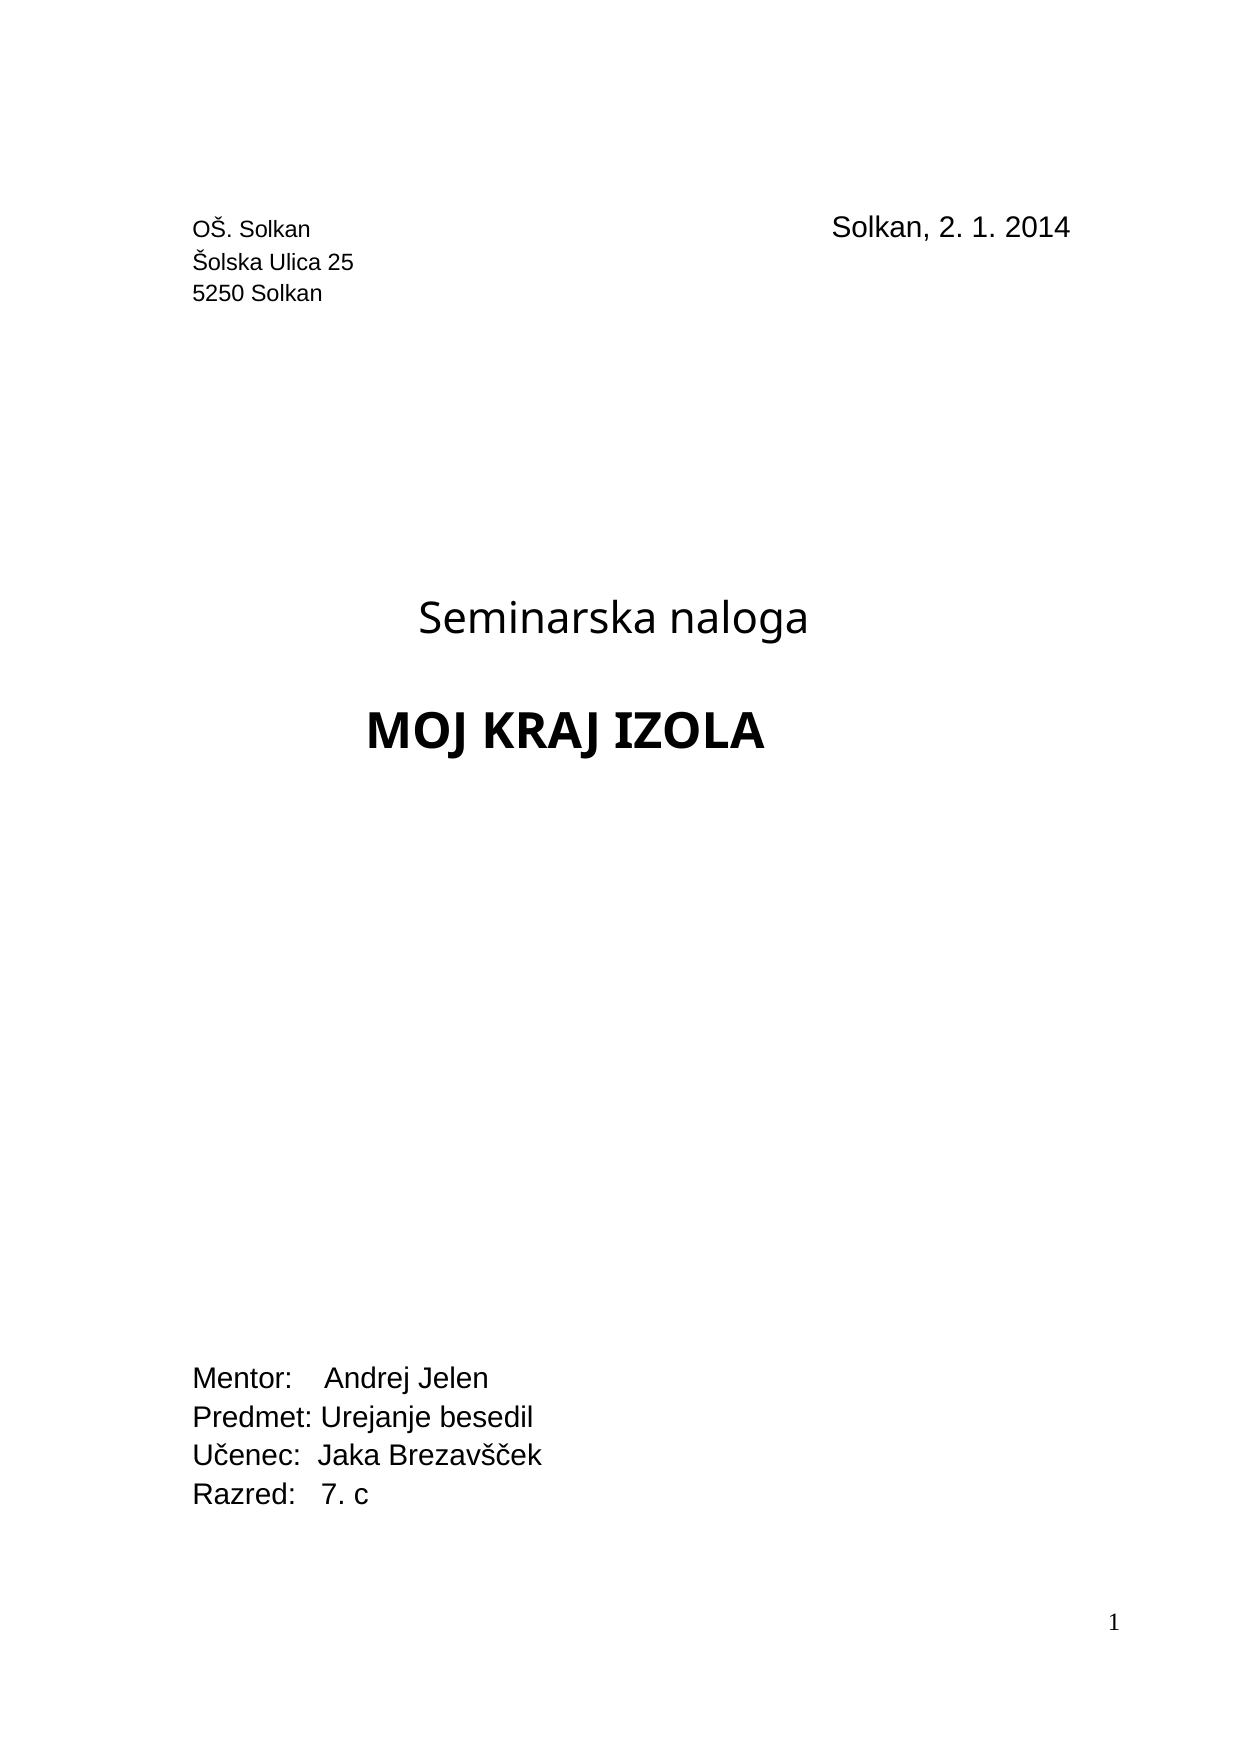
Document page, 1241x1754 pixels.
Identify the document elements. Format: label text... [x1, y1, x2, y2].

text Učenec: Jaka Brezavšček [118, 1438, 1122, 1472]
text Razred: 7. c [118, 1477, 1122, 1511]
text OŠ. Solkan Solkan, 2. 1. 2014 [118, 210, 1122, 244]
text MOJ KRAJ IZOLA [118, 695, 1122, 763]
text Seminarska naloga [418, 586, 1122, 646]
text Mentor: Andrej Jelen [118, 1361, 1122, 1394]
text Šolska Ulica 25 [118, 249, 1122, 276]
text Predmet: Urejanje besedil [118, 1399, 1122, 1433]
text 5250 Solkan [118, 279, 1122, 306]
